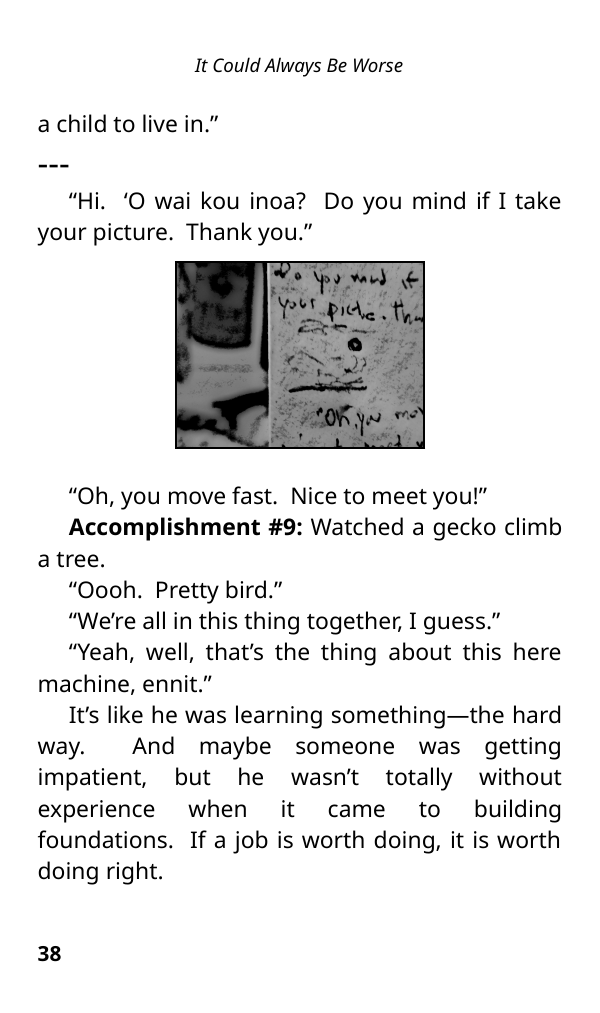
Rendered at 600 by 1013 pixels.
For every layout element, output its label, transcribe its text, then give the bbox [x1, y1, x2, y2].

text “Oooh. Pretty bird.” [37, 574, 562, 605]
text “Yeah, well, that’s the thing about this here machine, ennit.” [37, 636, 562, 699]
text “We’re all in this thing together, I guess.” [37, 605, 562, 636]
picture [177, 263, 423, 447]
text a child to live in.” [37, 108, 562, 139]
text “Hi. ʻO wai kou inoa? Do you mind if I take your picture. Thank you.” [37, 185, 562, 247]
text “Oh, you move fast. Nice to meet you!” [37, 480, 562, 511]
text --- [37, 139, 562, 185]
text Accomplishment #9: Watched a gecko climb a tree. [37, 511, 562, 574]
text It’s like he was learning something—the hard way. And maybe someone was getting impatient, but he wasn’t totally without experience when it came to building foundations. If a job is worth doing, it is worth doing right. [37, 699, 562, 886]
